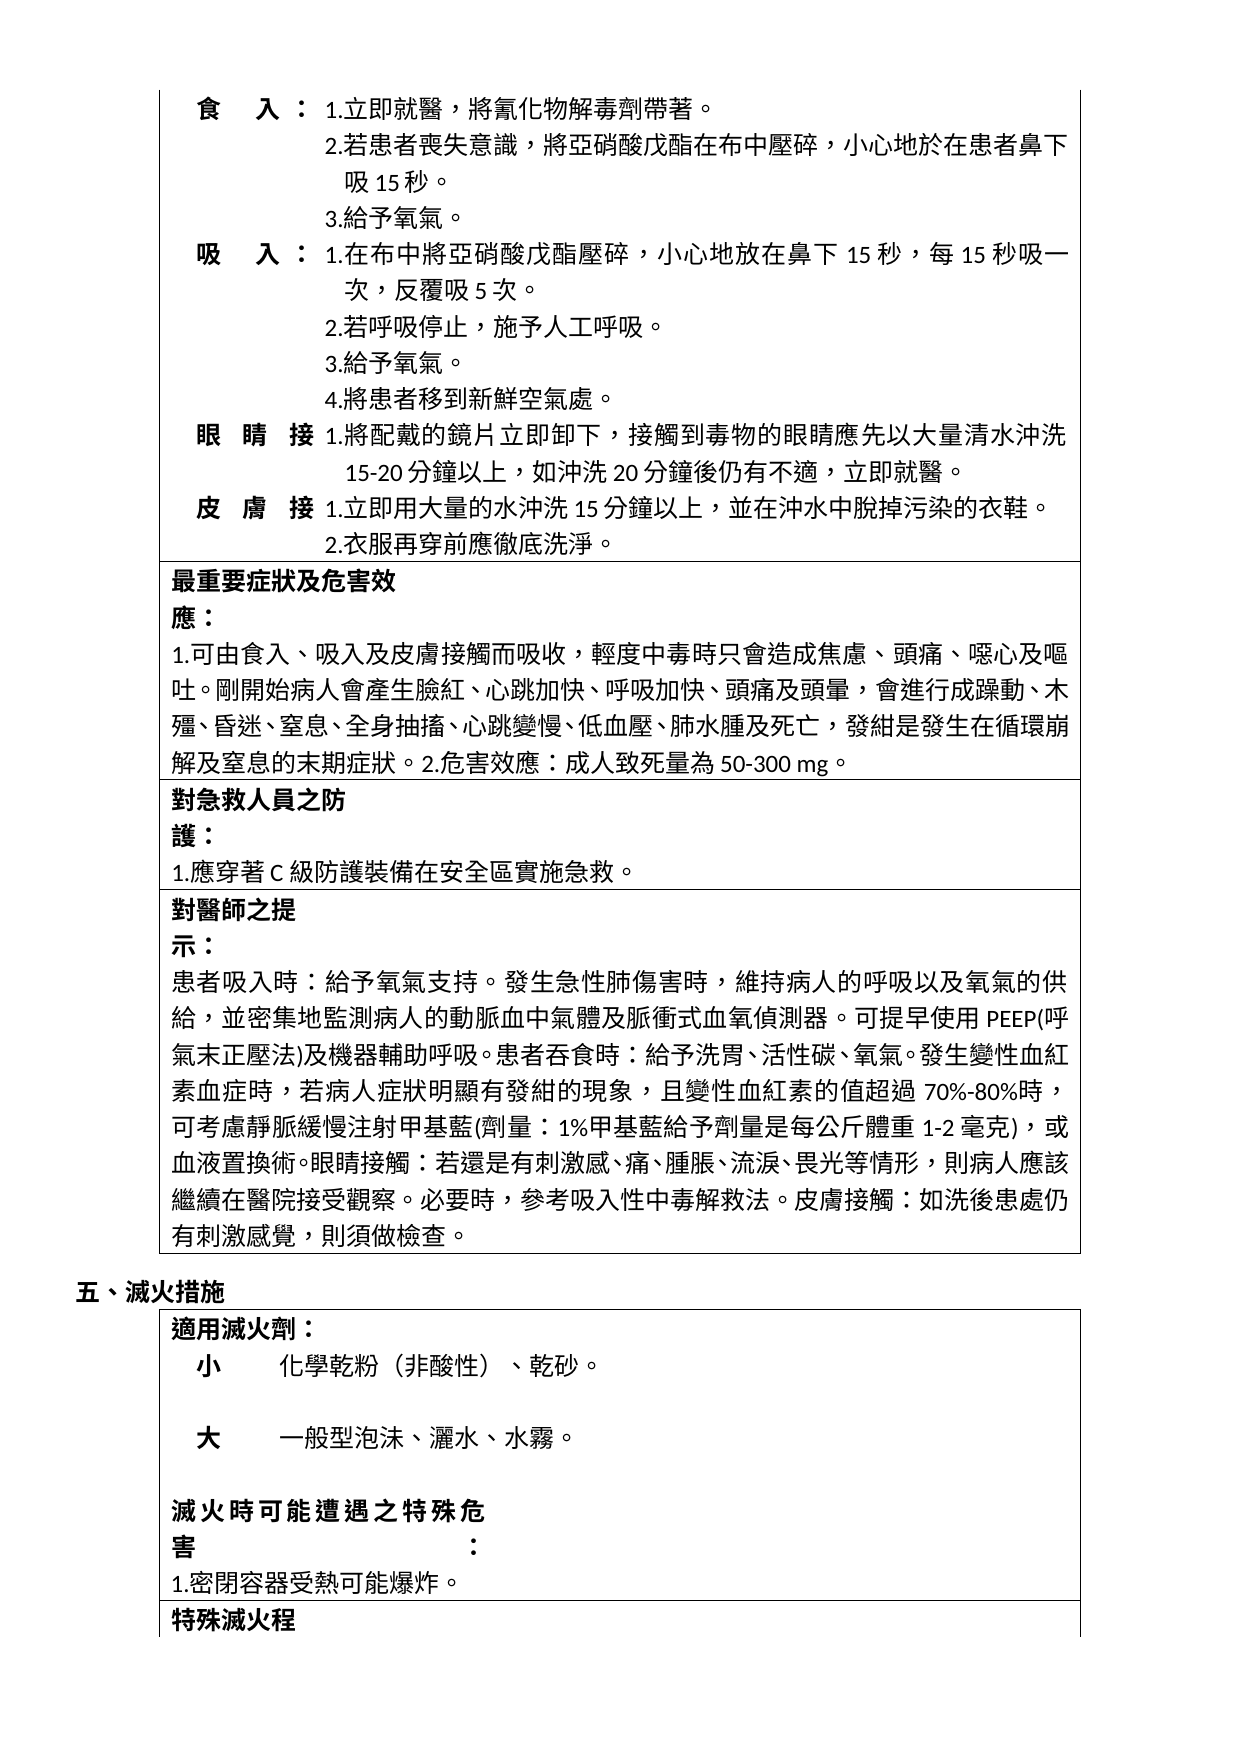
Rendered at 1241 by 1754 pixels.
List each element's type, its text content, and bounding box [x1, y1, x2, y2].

table_cell 1.在布中將亞硝酸戊酯壓碎，小心地放在鼻下15秒，每15秒吸一次，反覆吸5次。 2.若呼吸停止，施予人工呼吸。 3.給予氧氣。 4.將患者移到新鮮空氣處。 [326, 235, 1080, 416]
table_cell 滅火時可能遭遇之特殊危害： [160, 1491, 498, 1563]
table_cell [447, 562, 1080, 634]
table_cell 吸入： [160, 235, 326, 416]
table_cell [498, 1491, 1080, 1563]
table_cell [352, 890, 1080, 963]
table_cell 對急救人員之防護： [160, 780, 401, 853]
table_header 適用滅火劑： [160, 1310, 340, 1346]
table_cell 對醫師之提示： [160, 890, 352, 963]
table_cell 化學乾粉（非酸性）、乾砂。 [280, 1346, 1080, 1418]
table_cell 1.應穿著C 級防護裝備在安全區實施急救。 [160, 853, 1080, 889]
table_cell 皮膚接觸： [160, 488, 326, 561]
table_cell 患者吸入時：給予氧氣支持。發生急性肺傷害時，維持病人的呼吸以及氧氣的供給，並密集地監測病人的動脈血中氣體及脈衝式血氧偵測器。可提早使用PEEP(呼氣末正壓法)及機器輔助呼吸。患者吞食時：給予洗胃、活性碳、氧氣。發生變性血紅素血症時，若病人症狀明顯有發紺的現象，且變性血紅素的值超過70%-80%時，可考慮靜脈緩慢注射甲基藍(劑量：1%甲基藍給予劑量是每公斤體重1-2 毫克)，或血液置換術。眼睛接觸：若還是有刺激感、痛、腫脹、流淚、畏光等情形，則病人應該繼續在醫院接受觀察。必要時，參考吸入性中毒解救法。皮膚接觸：如洗後患處仍有刺激感覺，則須做檢查。 [160, 963, 1080, 1253]
table_cell 特殊滅火程 [160, 1601, 350, 1637]
table_cell 1.立即就醫，將氰化物解毒劑帶著。 2.若患者喪失意識，將亞硝酸戊酯在布中壓碎，小心地於在患者鼻下吸15秒。 3.給予氧氣。 [326, 90, 1080, 234]
table_cell 小火： [160, 1346, 280, 1418]
table_cell 1.立即用大量的水沖洗15分鐘以上，並在沖水中脫掉污染的衣鞋。 2.衣服再穿前應徹底洗淨。 [326, 488, 1080, 561]
table_cell 最重要症狀及危害效應： [160, 562, 447, 634]
table_cell 食入： [160, 90, 326, 234]
table_cell 1.密閉容器受熱可能爆炸。 [160, 1564, 1080, 1600]
table_cell 一般型泡沬、灑水、水霧。 [280, 1419, 1080, 1491]
table_cell 1.可由食入、吸入及皮膚接觸而吸收，輕度中毒時只會造成焦慮、頭痛、噁心及嘔吐。剛開始病人會產生臉紅、心跳加快、呼吸加快、頭痛及頭暈，會進行成躁動、木殭、昏迷、窒息、全身抽搐、心跳變慢、低血壓、肺水腫及死亡，發紺是發生在循環崩解及窒息的末期症狀。2.危害效應：成人致死量為50-300 mg。 [160, 634, 1080, 779]
text 五、滅火措施 [75, 1272, 1165, 1309]
table_cell 大火： [160, 1419, 280, 1491]
table_cell [401, 780, 1080, 853]
table_cell [350, 1601, 1080, 1637]
table_header [340, 1310, 1080, 1346]
table_cell 眼睛接觸： [160, 416, 326, 488]
table_cell 1.將配戴的鏡片立即卸下，接觸到毒物的眼睛應先以大量清水沖洗15-20分鐘以上，如沖洗20分鐘後仍有不適，立即就醫。 [326, 416, 1080, 488]
